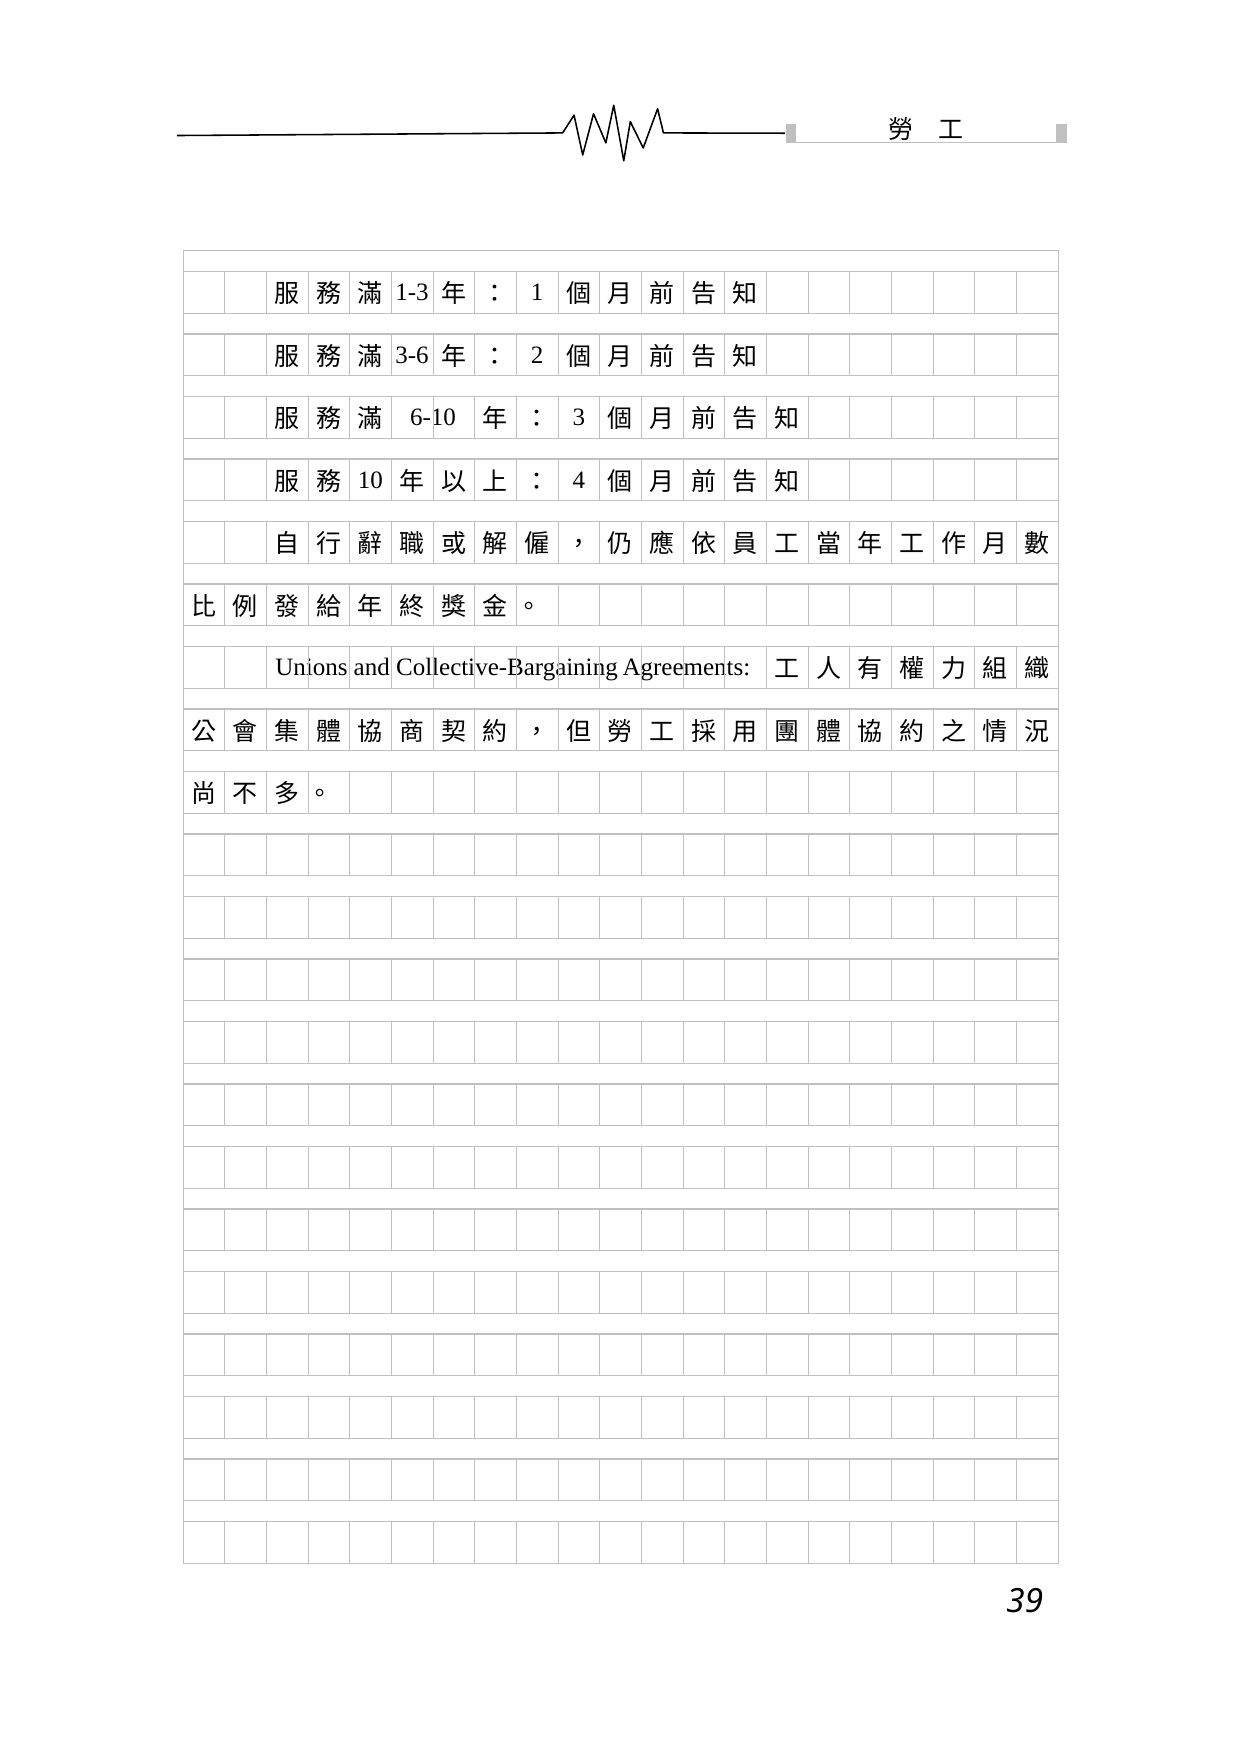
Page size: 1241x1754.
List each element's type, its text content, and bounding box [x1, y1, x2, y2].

text Unions and Collective-Bargaining Agreements: 工人有權力組織公會集體協商契約，但勞工採用團體協約之情況尚不多。 [1017, 772, 1058, 813]
text 1 [517, 272, 558, 313]
text Unions and Collective-Bargaining Agreements: 工人有權力組織公會集體協商契約，但勞工採用團體協約之情況尚不多。 [267, 647, 308, 688]
text 服務滿6-10年：3個月前告知 [559, 397, 599, 438]
text Unions and Collective-Bargaining Agreements: 工人有權力組織公會集體協商契約，但勞工採用團體協約之情況尚不多。 [892, 772, 933, 813]
text 服務滿6-10年：3個月前告知 [309, 397, 349, 438]
text Unions and Collective-Bargaining Agreements: 工人有權力組織公會集體協商契約，但勞工採用團體協約之情況尚不多。 [975, 710, 1016, 750]
text 工 [767, 522, 808, 563]
text ： [475, 335, 516, 375]
text 年 [434, 272, 474, 313]
text Unions and Collective-Bargaining Agreements: 工人有權力組織公會集體協商契約，但勞工採用團體協約之情況尚不多。 [809, 772, 849, 813]
text 服務滿6-10年：3個月前告知 [767, 397, 808, 438]
text Unions and Collective-Bargaining Agreements: 工人有權力組織公會集體協商契約，但勞工採用團體協約之情況尚不多。 [184, 626, 1058, 646]
text Unions and Collective-Bargaining Agreements: 工人有權力組織公會集體協商契約，但勞工採用團體協約之情況尚不多。 [517, 710, 558, 750]
text Unions and Collective-Bargaining Agreements: 工人有權力組織公會集體協商契約，但勞工採用團體協約之情況尚不多。 [184, 751, 1058, 771]
text 獎 [434, 585, 474, 625]
text 服務滿6-10年：3個月前告知 [184, 397, 224, 438]
text [184, 564, 1058, 583]
text [850, 585, 891, 625]
text 職 [392, 522, 433, 563]
text [184, 439, 1058, 458]
text 月 [600, 272, 641, 313]
text [850, 460, 891, 500]
text [225, 335, 266, 375]
text 服務滿6-10年：3個月前告知 [975, 397, 1016, 438]
text Unions and Collective-Bargaining Agreements: 工人有權力組織公會集體協商契約，但勞工採用團體協約之情況尚不多。 [934, 710, 974, 750]
text Unions and Collective-Bargaining Agreements: 工人有權力組織公會集體協商契約，但勞工採用團體協約之情況尚不多。 [517, 647, 558, 688]
text 月 [600, 335, 641, 375]
text [975, 460, 1016, 500]
text [809, 585, 849, 625]
text [184, 501, 1058, 521]
text 服務滿6-10年：3個月前告知 [392, 397, 433, 438]
text [225, 522, 266, 563]
text 工 [892, 522, 933, 563]
text [809, 335, 849, 375]
text [559, 585, 599, 625]
text Unions and Collective-Bargaining Agreements: 工人有權力組織公會集體協商契約，但勞工採用團體協約之情況尚不多。 [309, 710, 349, 750]
text Unions and Collective-Bargaining Agreements: 工人有權力組織公會集體協商契約，但勞工採用團體協約之情況尚不多。 [350, 647, 391, 688]
text 服務滿6-10年：3個月前告知 [934, 397, 974, 438]
text [892, 460, 933, 500]
text Unions and Collective-Bargaining Agreements: 工人有權力組織公會集體協商契約，但勞工採用團體協約之情況尚不多。 [767, 647, 808, 688]
text Unions and Collective-Bargaining Agreements: 工人有權力組織公會集體協商契約，但勞工採用團體協約之情況尚不多。 [517, 772, 558, 813]
text 務 [309, 272, 349, 313]
text 個 [600, 460, 641, 500]
text Unions and Collective-Bargaining Agreements: 工人有權力組織公會集體協商契約，但勞工採用團體協約之情況尚不多。 [225, 772, 266, 813]
text Unions and Collective-Bargaining Agreements: 工人有權力組織公會集體協商契約，但勞工採用團體協約之情況尚不多。 [267, 710, 308, 750]
text 知 [725, 335, 766, 375]
text ： [475, 272, 516, 313]
text [975, 335, 1016, 375]
text 僱 [517, 522, 558, 563]
text 服務滿6-10年：3個月前告知 [642, 397, 683, 438]
text 前 [642, 272, 683, 313]
text 年 [434, 335, 474, 375]
text Unions and Collective-Bargaining Agreements: 工人有權力組織公會集體協商契約，但勞工採用團體協約之情況尚不多。 [892, 710, 933, 750]
text [184, 272, 224, 313]
text 員 [725, 522, 766, 563]
text Unions and Collective-Bargaining Agreements: 工人有權力組織公會集體協商契約，但勞工採用團體協約之情況尚不多。 [309, 772, 349, 813]
text [725, 585, 766, 625]
text [934, 460, 974, 500]
text 年 [350, 585, 391, 625]
text Unions and Collective-Bargaining Agreements: 工人有權力組織公會集體協商契約，但勞工採用團體協約之情況尚不多。 [850, 647, 891, 688]
text Unions and Collective-Bargaining Agreements: 工人有權力組織公會集體協商契約，但勞工採用團體協約之情況尚不多。 [725, 772, 766, 813]
text 滿 [350, 335, 391, 375]
text [975, 585, 1016, 625]
text [934, 585, 974, 625]
text [934, 272, 974, 313]
text Unions and Collective-Bargaining Agreements: 工人有權力組織公會集體協商契約，但勞工採用團體協約之情況尚不多。 [475, 647, 516, 688]
text [225, 460, 266, 500]
text [684, 585, 724, 625]
text 前 [684, 460, 724, 500]
text 依 [684, 522, 724, 563]
text [184, 251, 1058, 271]
text 服務滿6-10年：3個月前告知 [517, 397, 558, 438]
text Unions and Collective-Bargaining Agreements: 工人有權力組織公會集體協商契約，但勞工採用團體協約之情況尚不多。 [184, 772, 224, 813]
text 仍 [600, 522, 641, 563]
text Unions and Collective-Bargaining Agreements: 工人有權力組織公會集體協商契約，但勞工採用團體協約之情況尚不多。 [434, 710, 474, 750]
text 以 [434, 460, 474, 500]
text ： [517, 460, 558, 500]
text 前 [642, 335, 683, 375]
text 自 [267, 522, 308, 563]
text Unions and Collective-Bargaining Agreements: 工人有權力組織公會集體協商契約，但勞工採用團體協約之情況尚不多。 [559, 710, 599, 750]
text 服 [267, 460, 308, 500]
text [850, 272, 891, 313]
text Unions and Collective-Bargaining Agreements: 工人有權力組織公會集體協商契約，但勞工採用團體協約之情況尚不多。 [934, 647, 974, 688]
text Unions and Collective-Bargaining Agreements: 工人有權力組織公會集體協商契約，但勞工採用團體協約之情況尚不多。 [684, 647, 724, 688]
text 服務滿6-10年：3個月前告知 [850, 397, 891, 438]
text 解 [475, 522, 516, 563]
text 個 [559, 272, 599, 313]
text [934, 335, 974, 375]
text 當 [809, 522, 849, 563]
text Unions and Collective-Bargaining Agreements: 工人有權力組織公會集體協商契約，但勞工採用團體協約之情況尚不多。 [1017, 647, 1058, 688]
text Unions and Collective-Bargaining Agreements: 工人有權力組織公會集體協商契約，但勞工採用團體協約之情況尚不多。 [267, 772, 308, 813]
text [850, 335, 891, 375]
text 數 [1017, 522, 1058, 563]
text [809, 272, 849, 313]
text Unions and Collective-Bargaining Agreements: 工人有權力組織公會集體協商契約，但勞工採用團體協約之情況尚不多。 [600, 710, 641, 750]
text 2 [517, 335, 558, 375]
text Unions and Collective-Bargaining Agreements: 工人有權力組織公會集體協商契約，但勞工採用團體協約之情況尚不多。 [642, 710, 683, 750]
text 服務滿6-10年：3個月前告知 [350, 397, 391, 438]
text 上 [475, 460, 516, 500]
text Unions and Collective-Bargaining Agreements: 工人有權力組織公會集體協商契約，但勞工採用團體協約之情況尚不多。 [1017, 710, 1058, 750]
text Unions and Collective-Bargaining Agreements: 工人有權力組織公會集體協商契約，但勞工採用團體協約之情況尚不多。 [392, 710, 433, 750]
text Unions and Collective-Bargaining Agreements: 工人有權力組織公會集體協商契約，但勞工採用團體協約之情況尚不多。 [850, 772, 891, 813]
text Unions and Collective-Bargaining Agreements: 工人有權力組織公會集體協商契約，但勞工採用團體協約之情況尚不多。 [809, 710, 849, 750]
text Unions and Collective-Bargaining Agreements: 工人有權力組織公會集體協商契約，但勞工採用團體協約之情況尚不多。 [350, 710, 391, 750]
text 4 [559, 460, 599, 500]
text Unions and Collective-Bargaining Agreements: 工人有權力組織公會集體協商契約，但勞工採用團體協約之情況尚不多。 [725, 647, 766, 688]
text 告 [684, 272, 724, 313]
text Unions and Collective-Bargaining Agreements: 工人有權力組織公會集體協商契約，但勞工採用團體協約之情況尚不多。 [184, 710, 224, 750]
text 年 [850, 522, 891, 563]
text Unions and Collective-Bargaining Agreements: 工人有權力組織公會集體協商契約，但勞工採用團體協約之情況尚不多。 [892, 647, 933, 688]
text Unions and Collective-Bargaining Agreements: 工人有權力組織公會集體協商契約，但勞工採用團體協約之情況尚不多。 [684, 772, 724, 813]
text 比 [184, 585, 224, 625]
text 知 [725, 272, 766, 313]
text 年 [392, 460, 433, 500]
text Unions and Collective-Bargaining Agreements: 工人有權力組織公會集體協商契約，但勞工採用團體協約之情況尚不多。 [225, 647, 266, 688]
text 服務滿6-10年：3個月前告知 [434, 397, 474, 438]
text Unions and Collective-Bargaining Agreements: 工人有權力組織公會集體協商契約，但勞工採用團體協約之情況尚不多。 [475, 710, 516, 750]
text Unions and Collective-Bargaining Agreements: 工人有權力組織公會集體協商契約，但勞工採用團體協約之情況尚不多。 [600, 647, 641, 688]
text Unions and Collective-Bargaining Agreements: 工人有權力組織公會集體協商契約，但勞工採用團體協約之情況尚不多。 [809, 647, 849, 688]
text 服務滿6-10年：3個月前告知 [1017, 397, 1058, 438]
text [184, 522, 224, 563]
text [767, 585, 808, 625]
text [184, 335, 224, 375]
text 辭 [350, 522, 391, 563]
text 終 [392, 585, 433, 625]
text 1-3 [392, 272, 433, 313]
text Unions and Collective-Bargaining Agreements: 工人有權力組織公會集體協商契約，但勞工採用團體協約之情況尚不多。 [934, 772, 974, 813]
text ， [559, 522, 599, 563]
text 。 [517, 585, 558, 625]
text Unions and Collective-Bargaining Agreements: 工人有權力組織公會集體協商契約，但勞工採用團體協約之情況尚不多。 [309, 647, 349, 688]
text 給 [309, 585, 349, 625]
text [184, 314, 1058, 333]
text 應 [642, 522, 683, 563]
text Unions and Collective-Bargaining Agreements: 工人有權力組織公會集體協商契約，但勞工採用團體協約之情況尚不多。 [559, 772, 599, 813]
text 服務滿6-10年：3個月前告知 [184, 376, 1058, 396]
text [809, 460, 849, 500]
text 個 [559, 335, 599, 375]
text 服 [267, 335, 308, 375]
text [767, 272, 808, 313]
text 服務滿6-10年：3個月前告知 [892, 397, 933, 438]
text 滿 [350, 272, 391, 313]
text Unions and Collective-Bargaining Agreements: 工人有權力組織公會集體協商契約，但勞工採用團體協約之情況尚不多。 [350, 772, 391, 813]
text [225, 272, 266, 313]
text 作 [934, 522, 974, 563]
text 服 [267, 272, 308, 313]
text 發 [267, 585, 308, 625]
text 知 [767, 460, 808, 500]
text [1017, 460, 1058, 500]
text 月 [975, 522, 1016, 563]
text 服務滿6-10年：3個月前告知 [225, 397, 266, 438]
text [642, 585, 683, 625]
text [892, 585, 933, 625]
text 告 [725, 460, 766, 500]
text Unions and Collective-Bargaining Agreements: 工人有權力組織公會集體協商契約，但勞工採用團體協約之情況尚不多。 [559, 647, 599, 688]
text [1017, 335, 1058, 375]
text Unions and Collective-Bargaining Agreements: 工人有權力組織公會集體協商契約，但勞工採用團體協約之情況尚不多。 [434, 772, 474, 813]
text Unions and Collective-Bargaining Agreements: 工人有權力組織公會集體協商契約，但勞工採用團體協約之情況尚不多。 [642, 647, 683, 688]
text [600, 585, 641, 625]
text Unions and Collective-Bargaining Agreements: 工人有權力組織公會集體協商契約，但勞工採用團體協約之情況尚不多。 [975, 647, 1016, 688]
text Unions and Collective-Bargaining Agreements: 工人有權力組織公會集體協商契約，但勞工採用團體協約之情況尚不多。 [767, 710, 808, 750]
text Unions and Collective-Bargaining Agreements: 工人有權力組織公會集體協商契約，但勞工採用團體協約之情況尚不多。 [392, 772, 433, 813]
text Unions and Collective-Bargaining Agreements: 工人有權力組織公會集體協商契約，但勞工採用團體協約之情況尚不多。 [184, 689, 1058, 708]
text [767, 335, 808, 375]
text 務 [309, 335, 349, 375]
text Unions and Collective-Bargaining Agreements: 工人有權力組織公會集體協商契約，但勞工採用團體協約之情況尚不多。 [434, 647, 474, 688]
text [1017, 585, 1058, 625]
text 行 [309, 522, 349, 563]
text [184, 460, 224, 500]
text Unions and Collective-Bargaining Agreements: 工人有權力組織公會集體協商契約，但勞工採用團體協約之情況尚不多。 [767, 772, 808, 813]
text [975, 272, 1016, 313]
text Unions and Collective-Bargaining Agreements: 工人有權力組織公會集體協商契約，但勞工採用團體協約之情況尚不多。 [850, 710, 891, 750]
text [1017, 272, 1058, 313]
text 服務滿6-10年：3個月前告知 [267, 397, 308, 438]
text 10 [350, 460, 391, 500]
text Unions and Collective-Bargaining Agreements: 工人有權力組織公會集體協商契約，但勞工採用團體協約之情況尚不多。 [475, 772, 516, 813]
text 或 [434, 522, 474, 563]
text 服務滿6-10年：3個月前告知 [809, 397, 849, 438]
text Unions and Collective-Bargaining Agreements: 工人有權力組織公會集體協商契約，但勞工採用團體協約之情況尚不多。 [975, 772, 1016, 813]
text 服務滿6-10年：3個月前告知 [600, 397, 641, 438]
text 金 [475, 585, 516, 625]
text 服務滿6-10年：3個月前告知 [725, 397, 766, 438]
text 告 [684, 335, 724, 375]
text Unions and Collective-Bargaining Agreements: 工人有權力組織公會集體協商契約，但勞工採用團體協約之情況尚不多。 [684, 710, 724, 750]
text Unions and Collective-Bargaining Agreements: 工人有權力組織公會集體協商契約，但勞工採用團體協約之情況尚不多。 [642, 772, 683, 813]
text Unions and Collective-Bargaining Agreements: 工人有權力組織公會集體協商契約，但勞工採用團體協約之情況尚不多。 [392, 647, 433, 688]
text Unions and Collective-Bargaining Agreements: 工人有權力組織公會集體協商契約，但勞工採用團體協約之情況尚不多。 [225, 710, 266, 750]
text 服務滿6-10年：3個月前告知 [684, 397, 724, 438]
text 務 [309, 460, 349, 500]
text 例 [225, 585, 266, 625]
text Unions and Collective-Bargaining Agreements: 工人有權力組織公會集體協商契約，但勞工採用團體協約之情況尚不多。 [725, 710, 766, 750]
text Unions and Collective-Bargaining Agreements: 工人有權力組織公會集體協商契約，但勞工採用團體協約之情況尚不多。 [600, 772, 641, 813]
text 月 [642, 460, 683, 500]
text 服務滿6-10年：3個月前告知 [475, 397, 516, 438]
text [892, 272, 933, 313]
text 3-6 [392, 335, 433, 375]
text Unions and Collective-Bargaining Agreements: 工人有權力組織公會集體協商契約，但勞工採用團體協約之情況尚不多。 [184, 647, 224, 688]
text [892, 335, 933, 375]
